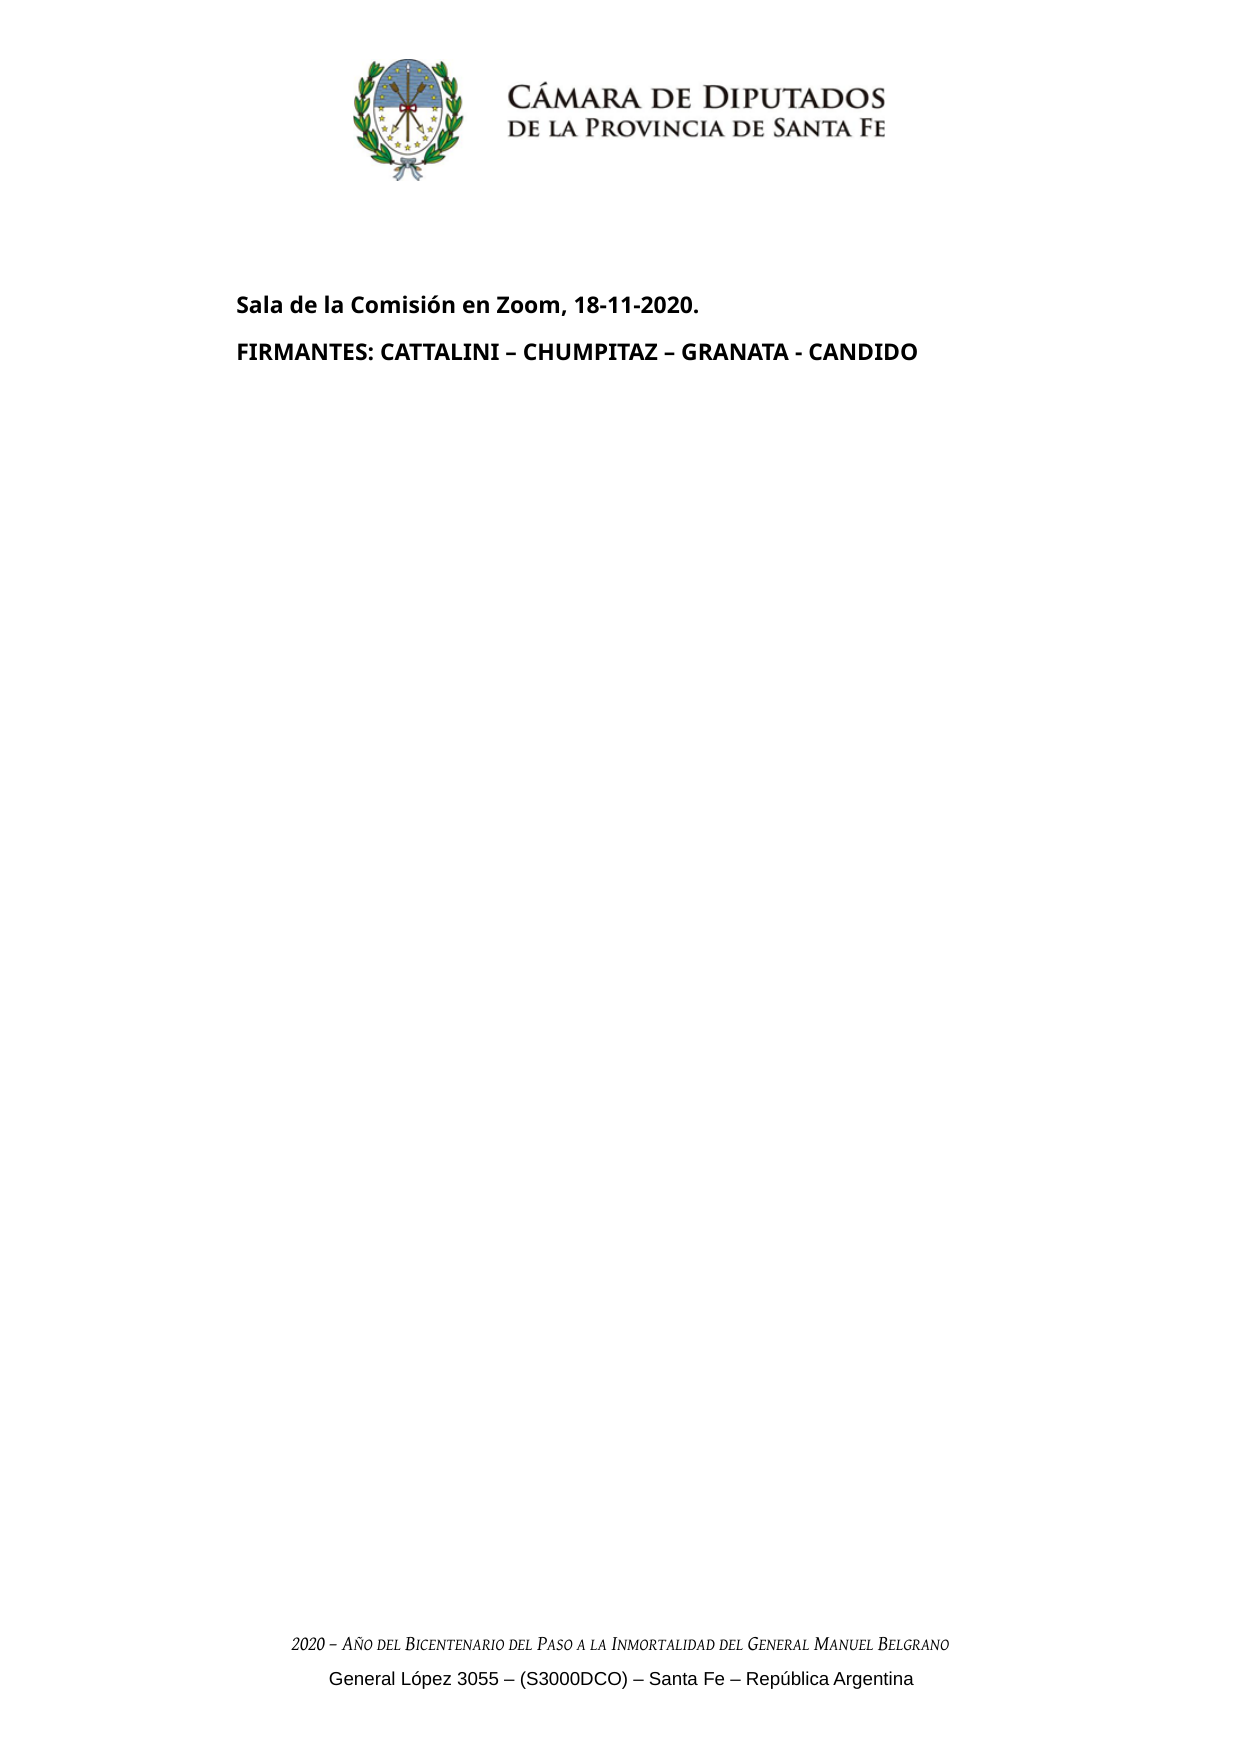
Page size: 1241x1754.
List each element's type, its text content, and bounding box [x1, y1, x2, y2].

text Sala de la Comisión en Zoom, 18-11-2020. [236, 289, 1122, 320]
text FIRMANTES: CATTALINI – CHUMPITAZ – GRANATA - CANDIDO [236, 336, 1122, 367]
